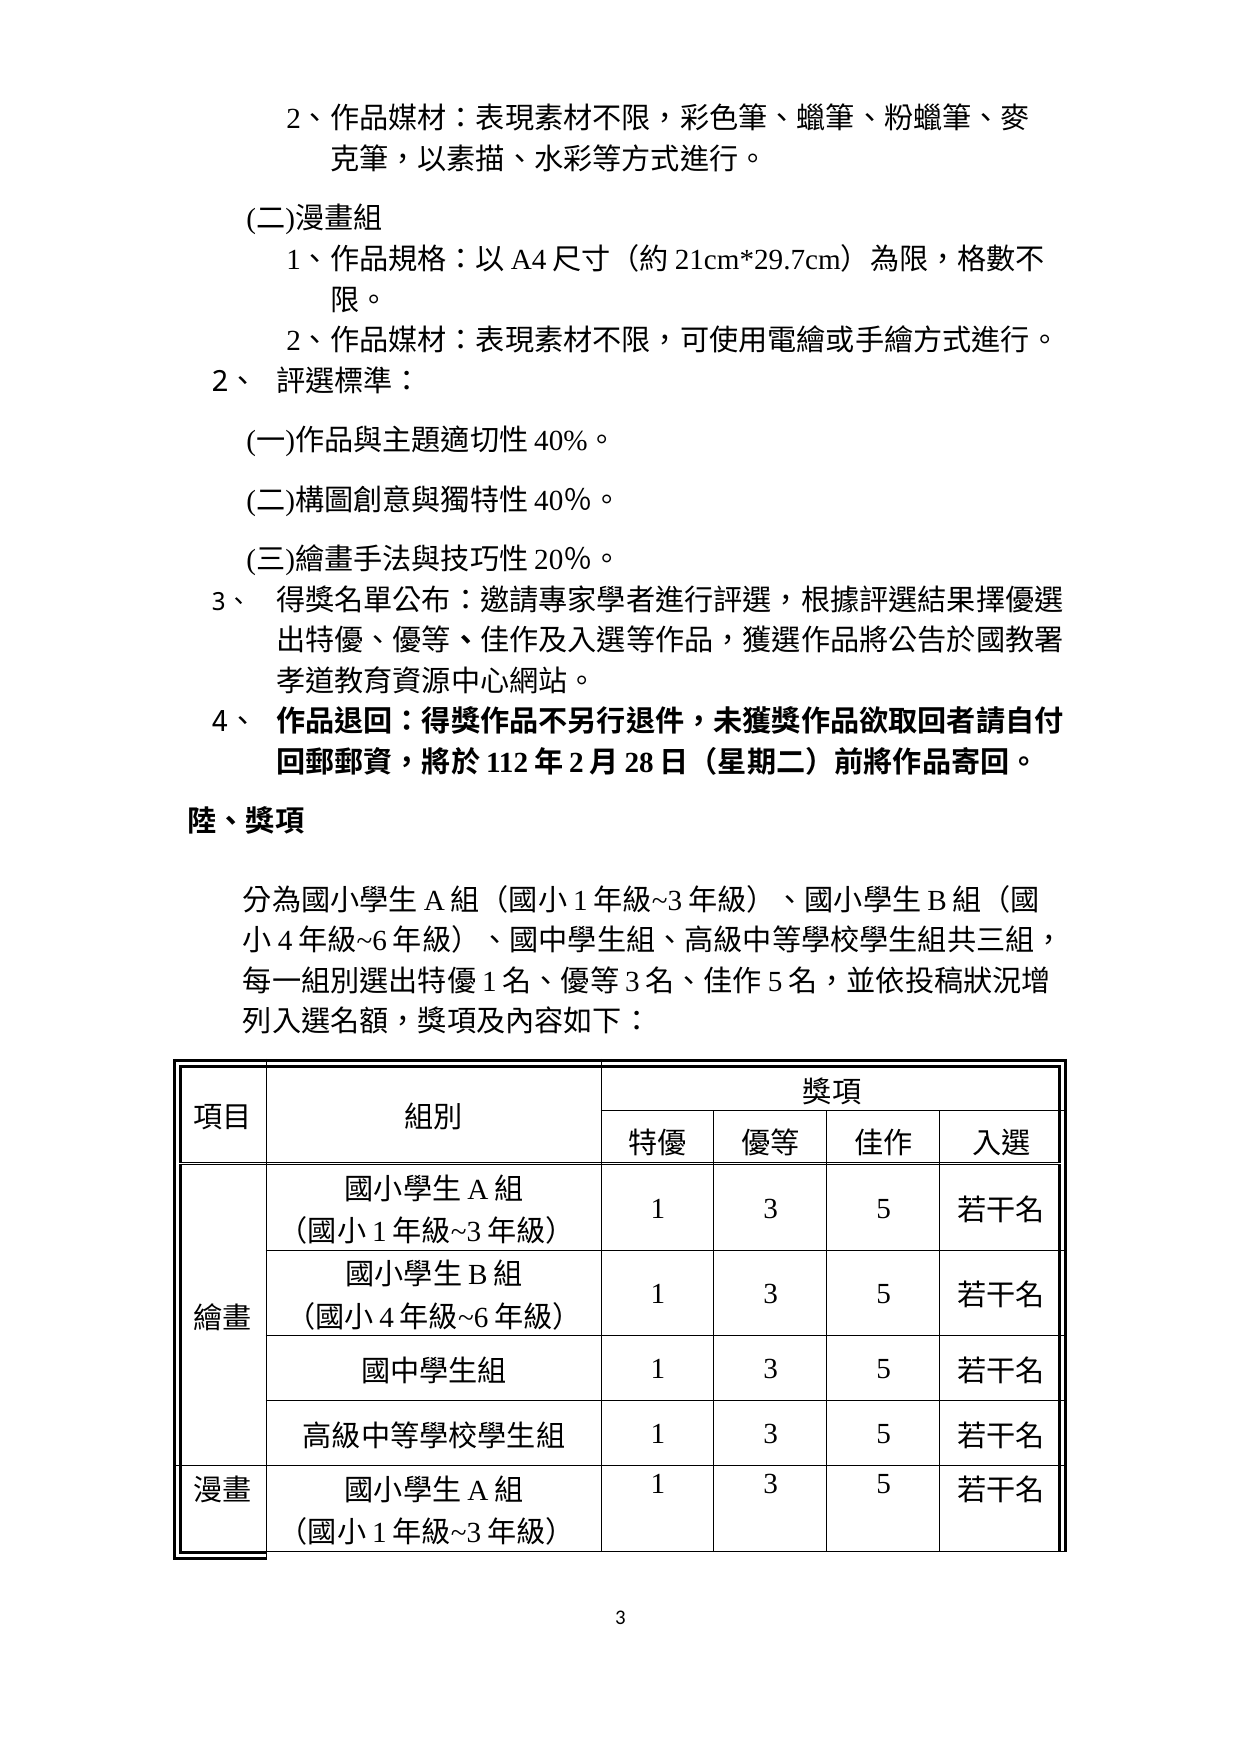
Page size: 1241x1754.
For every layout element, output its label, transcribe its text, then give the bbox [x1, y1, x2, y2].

text 2、作品媒材：表現素材不限，彩色筆、蠟筆、粉蠟筆、麥克筆，以素描、水彩等方式進行。 [286, 96, 1053, 177]
list 獎項 [187, 799, 1053, 840]
table_cell 3 [714, 1466, 826, 1551]
table_cell 若干名 [940, 1165, 1058, 1250]
table_cell 5 [827, 1466, 939, 1551]
table_cell 高級中等學校學生組 [267, 1401, 601, 1465]
table_cell 5 [827, 1401, 939, 1465]
text 1、作品規格：以A4尺寸（約21cm*29.7cm）為限，格數不限。 [286, 237, 1053, 318]
list 得獎名單公布：邀請專家學者進行評選，根據評選結果擇優選出特優、優等、佳作及入選等作品，獲選作品將公告於國教署孝道教育資源中心網站。 [211, 577, 1088, 699]
table_cell 5 [827, 1165, 939, 1250]
table_cell 若干名 [940, 1466, 1058, 1551]
table_cell 特優 [602, 1111, 713, 1162]
table_cell 漫畫 [182, 1466, 266, 1551]
table_cell 5 [827, 1251, 939, 1335]
table_cell 優等 [714, 1111, 826, 1162]
table_cell 若干名 [940, 1401, 1058, 1465]
table_cell 若干名 [940, 1336, 1058, 1400]
table_cell 1 [602, 1165, 713, 1250]
text (一)作品與主題適切性40%。 [246, 418, 1053, 459]
table_cell 繪畫 [182, 1165, 266, 1465]
table_header 獎項 [602, 1062, 1062, 1110]
table_cell 佳作 [827, 1111, 939, 1162]
table_cell 3 [714, 1165, 826, 1250]
table_header 組別 [267, 1068, 601, 1162]
table_cell 國中學生組 [267, 1336, 601, 1400]
list 評選標準： [211, 359, 1088, 399]
table_cell 1 [602, 1466, 713, 1551]
text 分為國小學生A組（國小1年級~3年級）、國小學生B組（國小4年級~6年級）、國中學生組、高級中等學校學生組共三組，每一組別選出特優1名、優等3名、佳作5名，並依投稿狀況增列入選名額，獎項及內容如下： [243, 877, 1053, 1040]
table_cell 3 [714, 1401, 826, 1465]
text (二)漫畫組 [246, 196, 1053, 237]
table_cell 國小學生A組 （國小1年級~3年級） [267, 1165, 601, 1250]
text (三)繪畫手法與技巧性20％。 [246, 537, 1053, 577]
table_cell 若干名 [940, 1251, 1058, 1335]
text 2、作品媒材：表現素材不限，可使用電繪或手繪方式進行。 [286, 318, 1053, 359]
table_header 項目 [178, 1062, 266, 1162]
table_cell 3 [714, 1251, 826, 1335]
table_cell 1 [602, 1251, 713, 1335]
table_cell 3 [714, 1336, 826, 1400]
table_cell 5 [827, 1336, 939, 1400]
text (二)構圖創意與獨特性40％。 [246, 477, 1053, 518]
table_cell 國小學生A組 （國小1年級~3年級） [267, 1466, 601, 1551]
table_cell 國小學生B組 （國小4年級~6年級） [267, 1251, 601, 1335]
table_cell 1 [602, 1336, 713, 1400]
table_cell 1 [602, 1401, 713, 1465]
table_cell 入選 [940, 1111, 1058, 1162]
list 作品退回：得獎作品不另行退件，未獲獎作品欲取回者請自付回郵郵資，將於112年2月28日（星期二）前將作品寄回。 [211, 699, 1088, 781]
